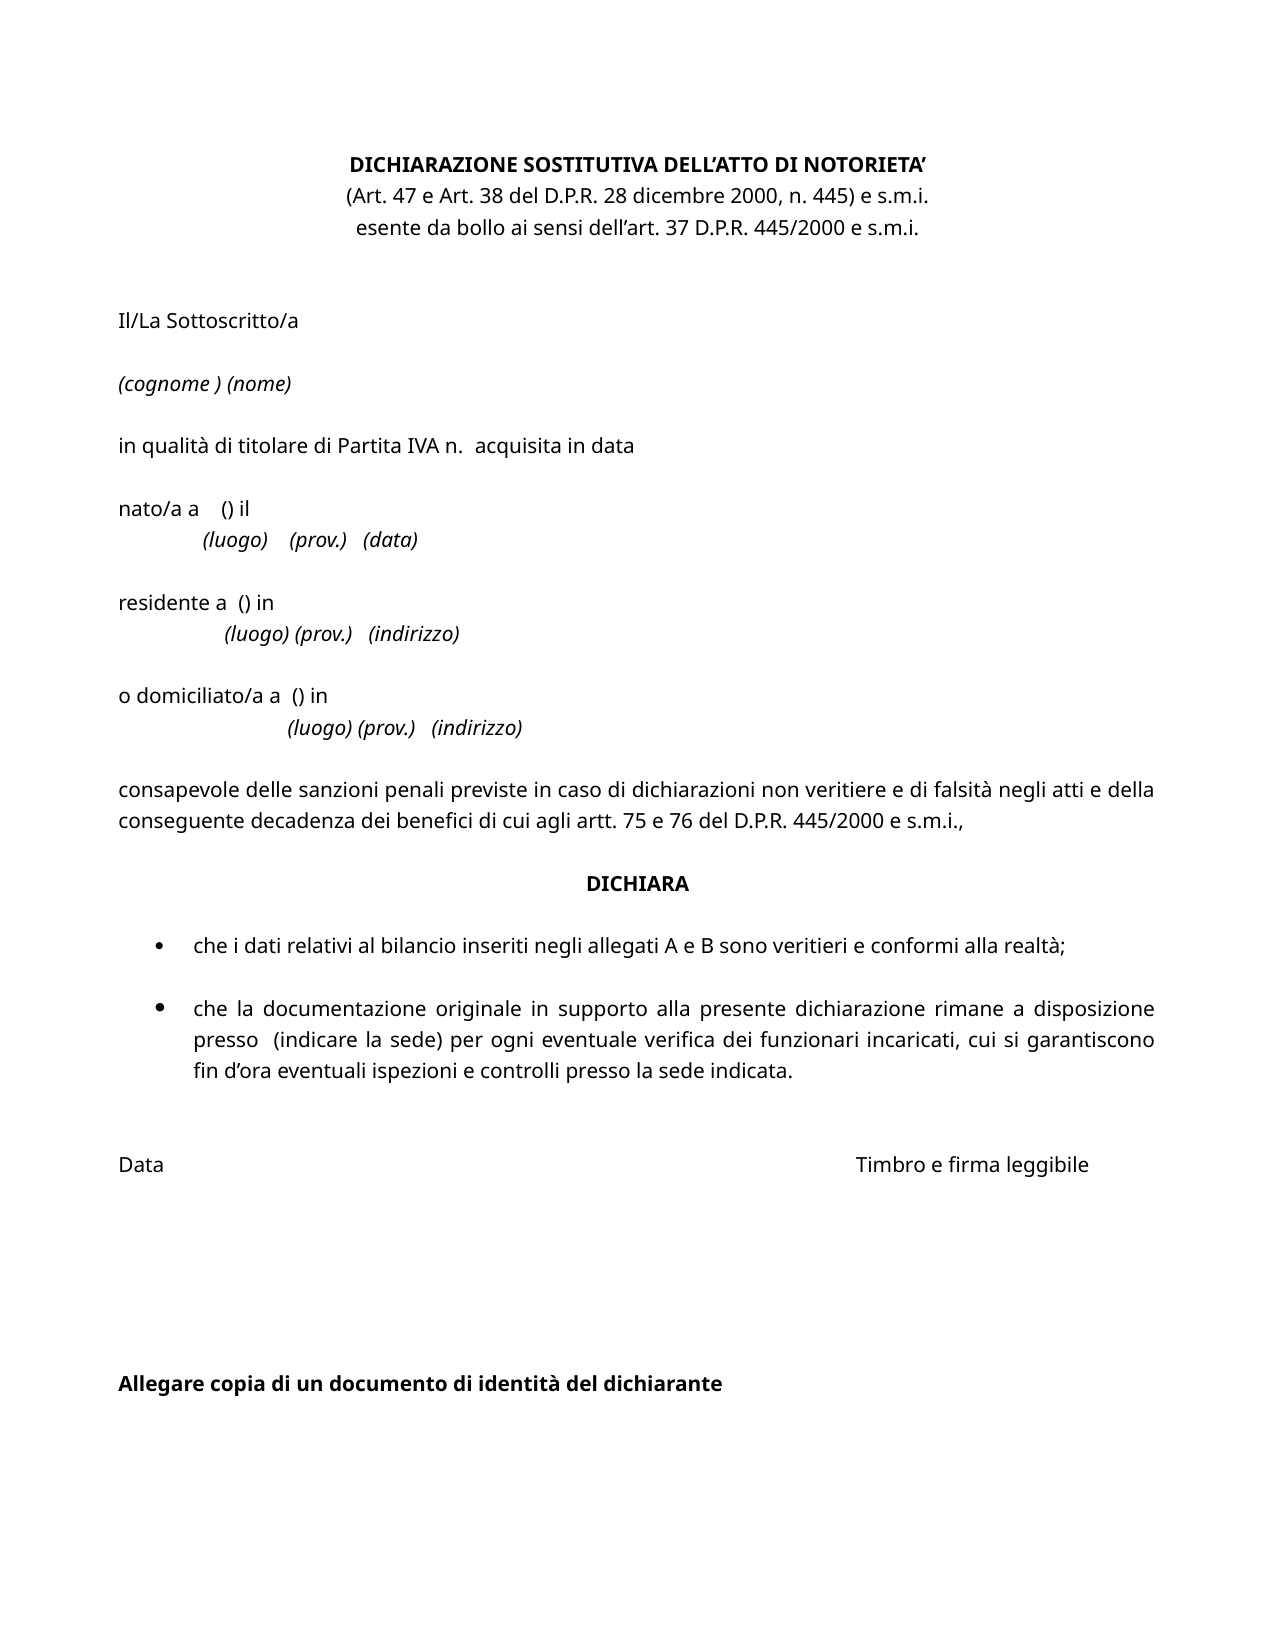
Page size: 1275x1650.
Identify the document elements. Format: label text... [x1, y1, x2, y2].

text nato/a a () il [118, 491, 1157, 523]
text DICHIARAZIONE SOSTITUTIVA DELL’ATTO DI NOTORIETA’ [118, 148, 1157, 179]
text Data Timbro e firma leggibile [118, 1148, 1157, 1179]
text (luogo) (prov.) (data) [192, 523, 1157, 554]
text Il/La Sottoscritto/a [118, 304, 1157, 335]
text consapevole delle sanzioni penali previste in caso di dichiarazioni non veritiere e di falsità negli atti e della conseguente decadenza dei benefici di cui agli artt. 75 e 76 del D.P.R. 445/2000 e s.m.i., [118, 773, 1157, 835]
text o domiciliato/a a () in [118, 679, 1157, 710]
text (cognome ) (nome) [118, 366, 1157, 398]
text DICHIARA [118, 866, 1157, 898]
text (Art. 47 e Art. 38 del D.P.R. 28 dicembre 2000, n. 445) e s.m.i. [118, 179, 1157, 210]
text esente da bollo ai sensi dell’art. 37 D.P.R. 445/2000 e s.m.i. [118, 210, 1157, 241]
text (luogo) (prov.) (indirizzo) [192, 616, 1157, 648]
list che i dati relativi al bilancio inseriti negli allegati A e B sono veritieri e conformi alla realtà; [156, 929, 1157, 960]
text residente a () in [118, 585, 1157, 616]
text (luogo) (prov.) (indirizzo) [192, 710, 1157, 741]
text in qualità di titolare di Partita IVA n. acquisita in data [118, 429, 1157, 460]
text Allegare copia di un documento di identità del dichiarante [118, 1366, 1157, 1398]
list che la documentazione originale in supporto alla presente dichiarazione rimane a disposizione presso (indicare la sede) per ogni eventuale verifica dei funzionari incaricati, cui si garantiscono fin d’ora eventuali ispezioni e controlli presso la sede indicata. [156, 991, 1157, 1085]
